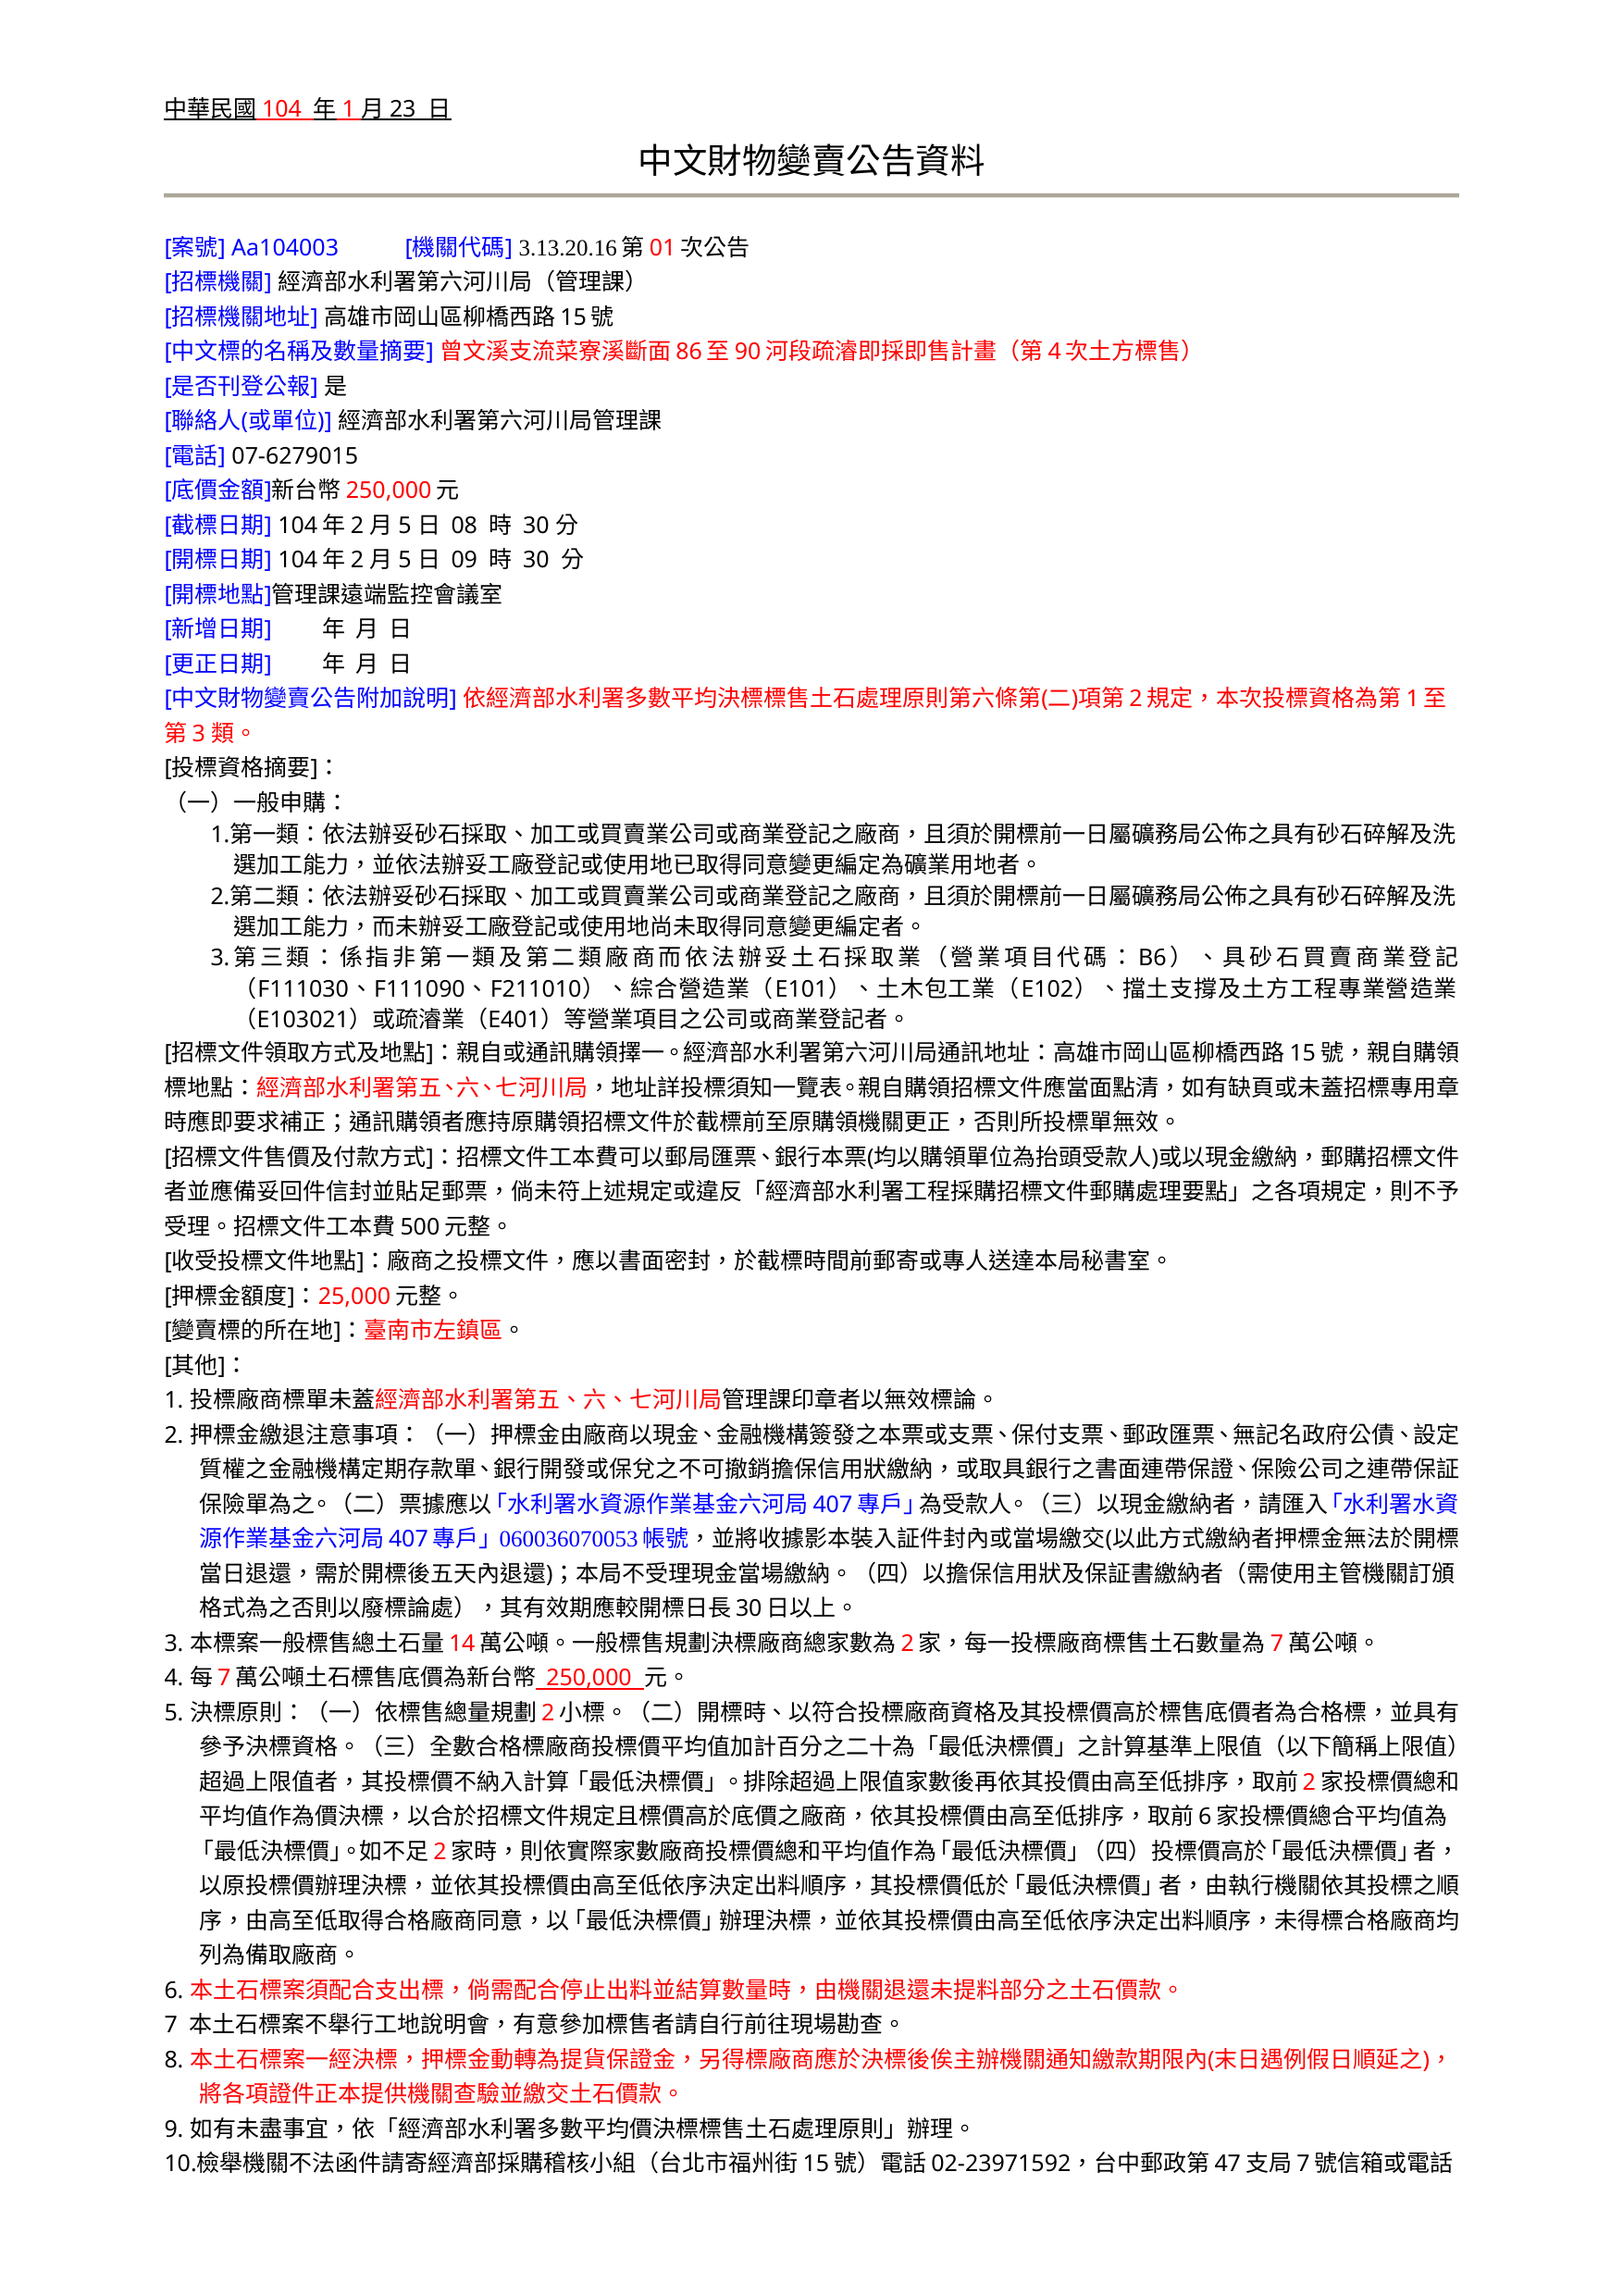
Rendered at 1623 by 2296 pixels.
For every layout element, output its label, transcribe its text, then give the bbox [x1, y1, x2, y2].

text [招標文件售價及付款方式]：招標文件工本費可以郵局匯票、銀行本票(均以購領單位為抬頭受款人)或以現金繳納，郵購招標文件者並應備妥回件信封並貼足郵票，倘未符上述規定或違反「經濟部水利署工程採購招標文件郵購處理要點」之各項規定，則不予受理。招標文件工本費500元整。 [收受投標文件地點]：廠商之投標文件，應以書面密封，於截標時間前郵寄或專人送達本局秘書室。 [164, 1138, 1459, 1277]
text 中華民國 104 年 1 月 23 日 [164, 89, 1459, 124]
text [底價金額]新台幣250,000元 [截標日期] 104年 2 月 5 日 08 時 30 分 [開標日期] 104年 2 月 5 日 09 時 30 分 [開標地點]管理課遠端監控會議室 [新增日期] 103年 月 日 [更正日期] 103年 月 日 [中文財物變賣公告附加說明] 依經濟部水利署多數平均決標標售土石處理原則第六條第(二)項第2規定，本次投標資格為第1至第3 類。 [投標資格摘要]： [164, 471, 1459, 783]
text 9. 如有未盡事宜，依「經濟部水利署多數平均價決標標售土石處理原則」辦理。 [164, 2110, 1459, 2144]
text 1.第一類：依法辦妥砂石採取、加工或買賣業公司或商業登記之廠商，且須於開標前一日屬礦務局公佈之具有砂石碎解及洗選加工能力，並依法辦妥工廠登記或使用地已取得同意變更編定為礦業用地者。 [210, 818, 1459, 880]
text 1. 投標廠商標單未蓋經濟部水利署第五、六、七河川局管理課印章者以無效標論。 [164, 1381, 1459, 1416]
text 7 本土石標案不舉行工地說明會，有意參加標售者請自行前往現場勘查。 [164, 2005, 1459, 2041]
text [押標金額度]：25,000元整。 [變賣標的所在地]：臺南市左鎮區。 [其他]： [164, 1277, 1459, 1381]
text [案號] Aa104003 [機關代碼] 3.13.20.16第01次公告 [招標機關] 經濟部水利署第六河川局（管理課） [招標機關地址] 高雄市岡山區柳橋西路15號 [中文標的名稱及數量摘要] 曾文溪支流菜寮溪斷面86至90河段疏濬即採即售計畫（第4次土方標售） [164, 228, 1459, 366]
text 5. 決標原則：（一）依標售總量規劃2小標。（二）開標時、以符合投標廠商資格及其投標價高於標售底價者為合格標，並具有參予決標資格。（三）全數合格標廠商投標價平均值加計百分之二十為「最低決標價」之計算基準上限值（以下簡稱上限值），超過上限值者，其投標價不納入計算「最低決標價」。排除超過上限值家數後再依其投價由高至低排序，取前2家投標價總和平均值作為價決標，以合於招標文件規定且標價高於底價之廠商，依其投標價由高至低排序，取前6家投標價總合平均值為「最低決標價」。如不足2家時，則依實際家數廠商投標價總和平均值作為「最低決標價」（四）投標價高於「最低決標價」者，以原投標價辦理決標，並依其投標價由高至低依序決定出料順序，其投標價低於「最低決標價」者，由執行機關依其投標之順序，由高至低取得合格廠商同意，以「最低決標價」辦理決標，並依其投標價由高至低依序決定出料順序，未得標合格廠商均列為備取廠商。 [164, 1694, 1459, 1971]
text 2.第二類：依法辦妥砂石採取、加工或買賣業公司或商業登記之廠商，且須於開標前一日屬礦務局公佈之具有砂石碎解及洗選加工能力，而未辦妥工廠登記或使用地尚未取得同意變更編定者。 [210, 880, 1459, 941]
text 3.第三類：係指非第一類及第二類廠商而依法辦妥土石採取業（營業項目代碼：B6）、具砂石買賣商業登記（F111030、F111090、F211010）、綜合營造業（E101）、土木包工業（E102）、擋土支撐及土方工程專業營造業（E103021）或疏濬業（E401）等營業項目之公司或商業登記者。 [210, 941, 1459, 1034]
text 4. 每7萬公噸土石標售底價為新台幣 250,000 元。 [164, 1658, 1459, 1694]
text 6. 本土石標案須配合支出標，倘需配合停止出料並結算數量時，由機關退還未提料部分之土石價款。 [164, 1971, 1459, 2005]
text 2. 押標金繳退注意事項：（一）押標金由廠商以現金、金融機構簽發之本票或支票、保付支票、郵政匯票、無記名政府公債、設定質權之金融機構定期存款單、銀行開發或保兌之不可撤銷擔保信用狀繳納，或取具銀行之書面連帶保證、保險公司之連帶保証保險單為之。（二）票據應以「水利署水資源作業基金六河局407專戶」為受款人。（三）以現金繳納者，請匯入「水利署水資源作業基金六河局407專戶」060036070053帳號，並將收據影本裝入証件封內或當場繳交(以此方式繳納者押標金無法於開標當日退還，需於開標後五天內退還)；本局不受理現金當場繳納。（四）以擔保信用狀及保証書繳納者（需使用主管機關訂頒格式為之否則以廢標論處），其有效期應較開標日長30日以上。 [164, 1416, 1459, 1624]
text [招標文件領取方式及地點]：親自或通訊購領擇一。經濟部水利署第六河川局通訊地址：高雄市岡山區柳橋西路15號，親自購領標地點：經濟部水利署第五、六、七河川局，地址詳投標須知一覽表。親自購領招標文件應當面點清，如有缺頁或未蓋招標專用章時應即要求補正；通訊購領者應持原購領招標文件於截標前至原購領機關更正，否則所投標單無效。 [164, 1034, 1459, 1138]
text 10.檢舉機關不法函件請寄經濟部採購稽核小組（台北市福州街15號）電話02-23971592，台中郵政第47支局7號信箱或電話 [164, 2144, 1459, 2179]
text [是否刊登公報] 是 [聯絡人(或單位)] 經濟部水利署第六河川局管理課 [電話] 07-6279015 [164, 366, 1459, 471]
text 3. 本標案一般標售總土石量14萬公噸。一般標售規劃決標廠商總家數為2家，每一投標廠商標售土石數量為7萬公噸。 [164, 1624, 1459, 1658]
text 8. 本土石標案一經決標，押標金動轉為提貨保證金，另得標廠商應於決標後俟主辦機關通知繳款期限內(末日遇例假日順延之)，將各項證件正本提供機關查驗並繳交土石價款。 [164, 2041, 1459, 2110]
text 中文財物變賣公告資料 [164, 124, 1459, 192]
text （一）一般申購： [164, 783, 1459, 818]
